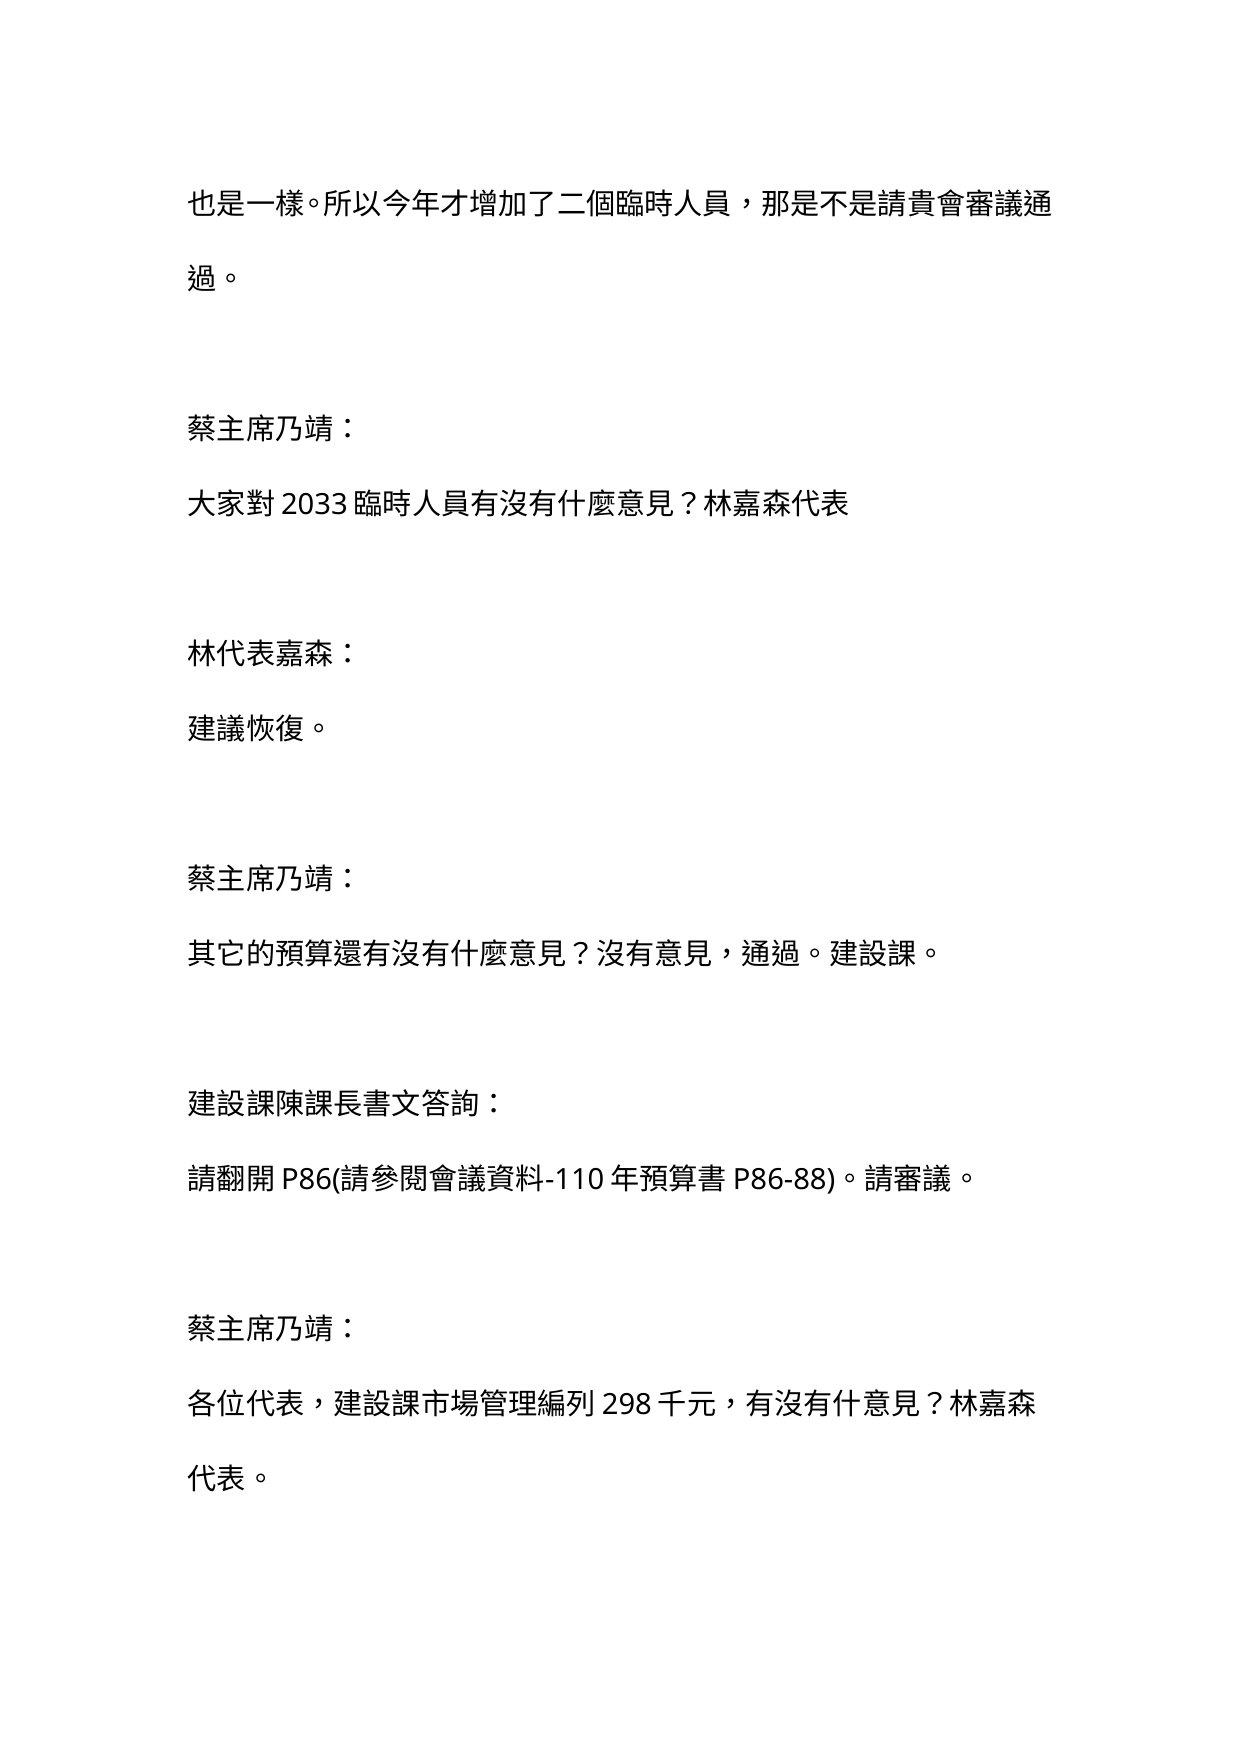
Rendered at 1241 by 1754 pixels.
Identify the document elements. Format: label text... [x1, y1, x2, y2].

text 大家對2033臨時人員有沒有什麼意見？林嘉森代表 [187, 464, 1053, 539]
text 也是一樣。所以今年才增加了二個臨時人員，那是不是請貴會審議通過。 [187, 164, 1053, 314]
text 各位代表，建設課市場管理編列298千元，有沒有什意見？林嘉森代表。 [187, 1364, 1053, 1514]
text 建議恢復。 [187, 689, 1053, 764]
text 建設課陳課長書文答詢： [187, 1064, 1053, 1139]
text 其它的預算還有沒有什麼意見？沒有意見，通過。建設課。 [187, 914, 1053, 989]
text 請翻開P86(請參閱會議資料-110年預算書P86-88)。請審議。 [187, 1139, 1053, 1214]
text 蔡主席乃靖： [187, 389, 1053, 464]
text 林代表嘉森： [187, 614, 1053, 689]
text 蔡主席乃靖： [187, 1289, 1053, 1364]
text 蔡主席乃靖： [187, 839, 1053, 914]
